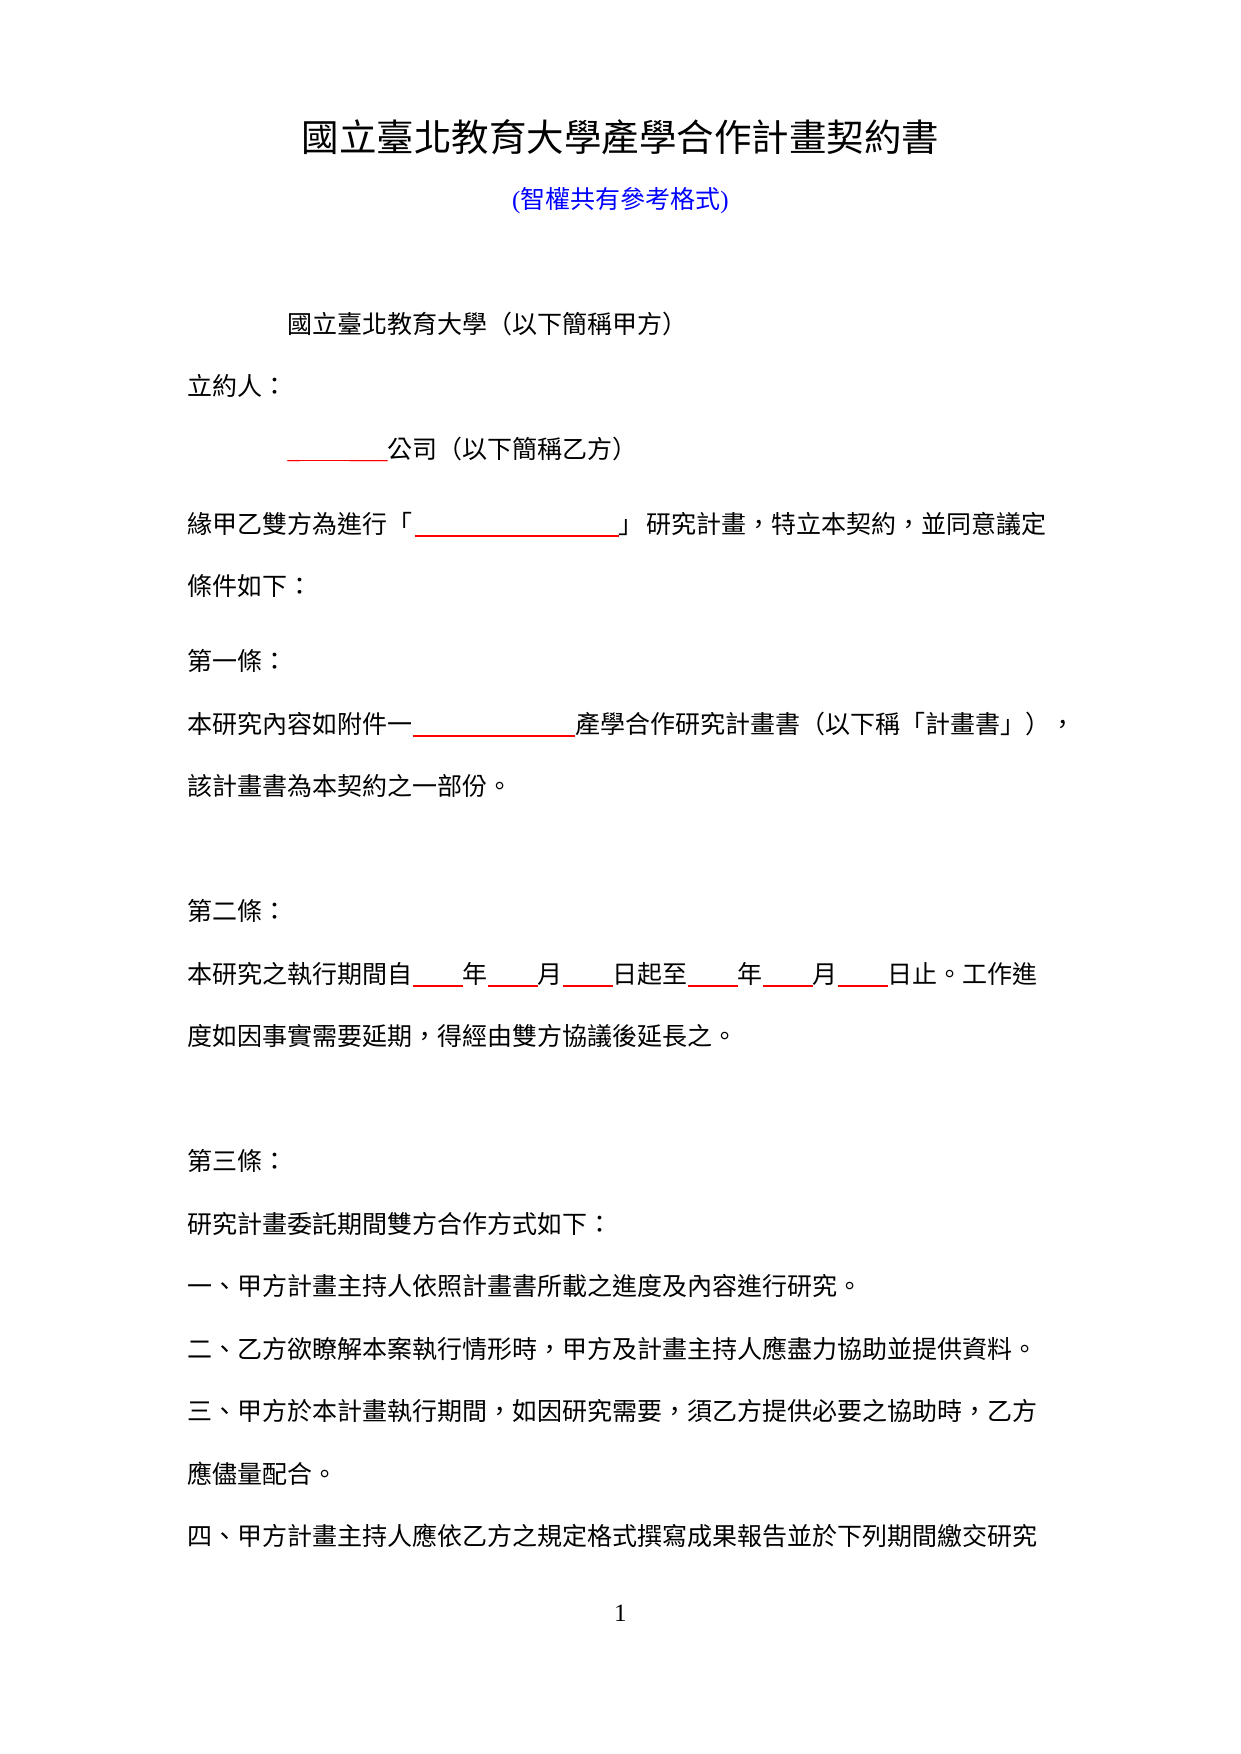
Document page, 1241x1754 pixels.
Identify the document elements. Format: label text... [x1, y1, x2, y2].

text 第三條： [187, 1118, 1053, 1181]
text 研究計畫委託期間雙方合作方式如下： [187, 1181, 1053, 1243]
text 四、甲方計畫主持人應依乙方之規定格式撰寫成果報告並於下列期間繳交研究 [187, 1493, 1053, 1556]
text _ ___公司（以下簡稱乙方） [187, 406, 1053, 468]
text 第一條： [187, 618, 1053, 681]
text 一、甲方計畫主持人依照計畫書所載之進度及內容進行研究。 [187, 1243, 1053, 1306]
text 三、甲方於本計畫執行期間，如因研究需要，須乙方提供必要之協助時，乙方應儘量配合。 [187, 1368, 1053, 1493]
text 國立臺北教育大學（以下簡稱甲方） [187, 281, 1053, 343]
text 國立臺北教育大學產學合作計畫契約書 [187, 93, 1053, 156]
text 二、乙方欲瞭解本案執行情形時，甲方及計畫主持人應盡力協助並提供資料。 [187, 1306, 1053, 1368]
text 第二條： [187, 868, 1053, 931]
text 立約人： [187, 343, 1053, 406]
text 本研究內容如附件一 產學合作研究計畫書（以下稱「計畫書」），該計畫書為本契約之一部份。 [187, 681, 1053, 806]
text 本研究之執行期間自 年 月 日起至 年 月 日止。工作進度如因事實需要延期，得經由雙方協議後延長之。 [187, 931, 1053, 1056]
text 緣甲乙雙方為進行「 」研究計畫，特立本契約，並同意議定條件如下： [187, 481, 1053, 606]
text (智權共有參考格式) [187, 156, 1053, 218]
